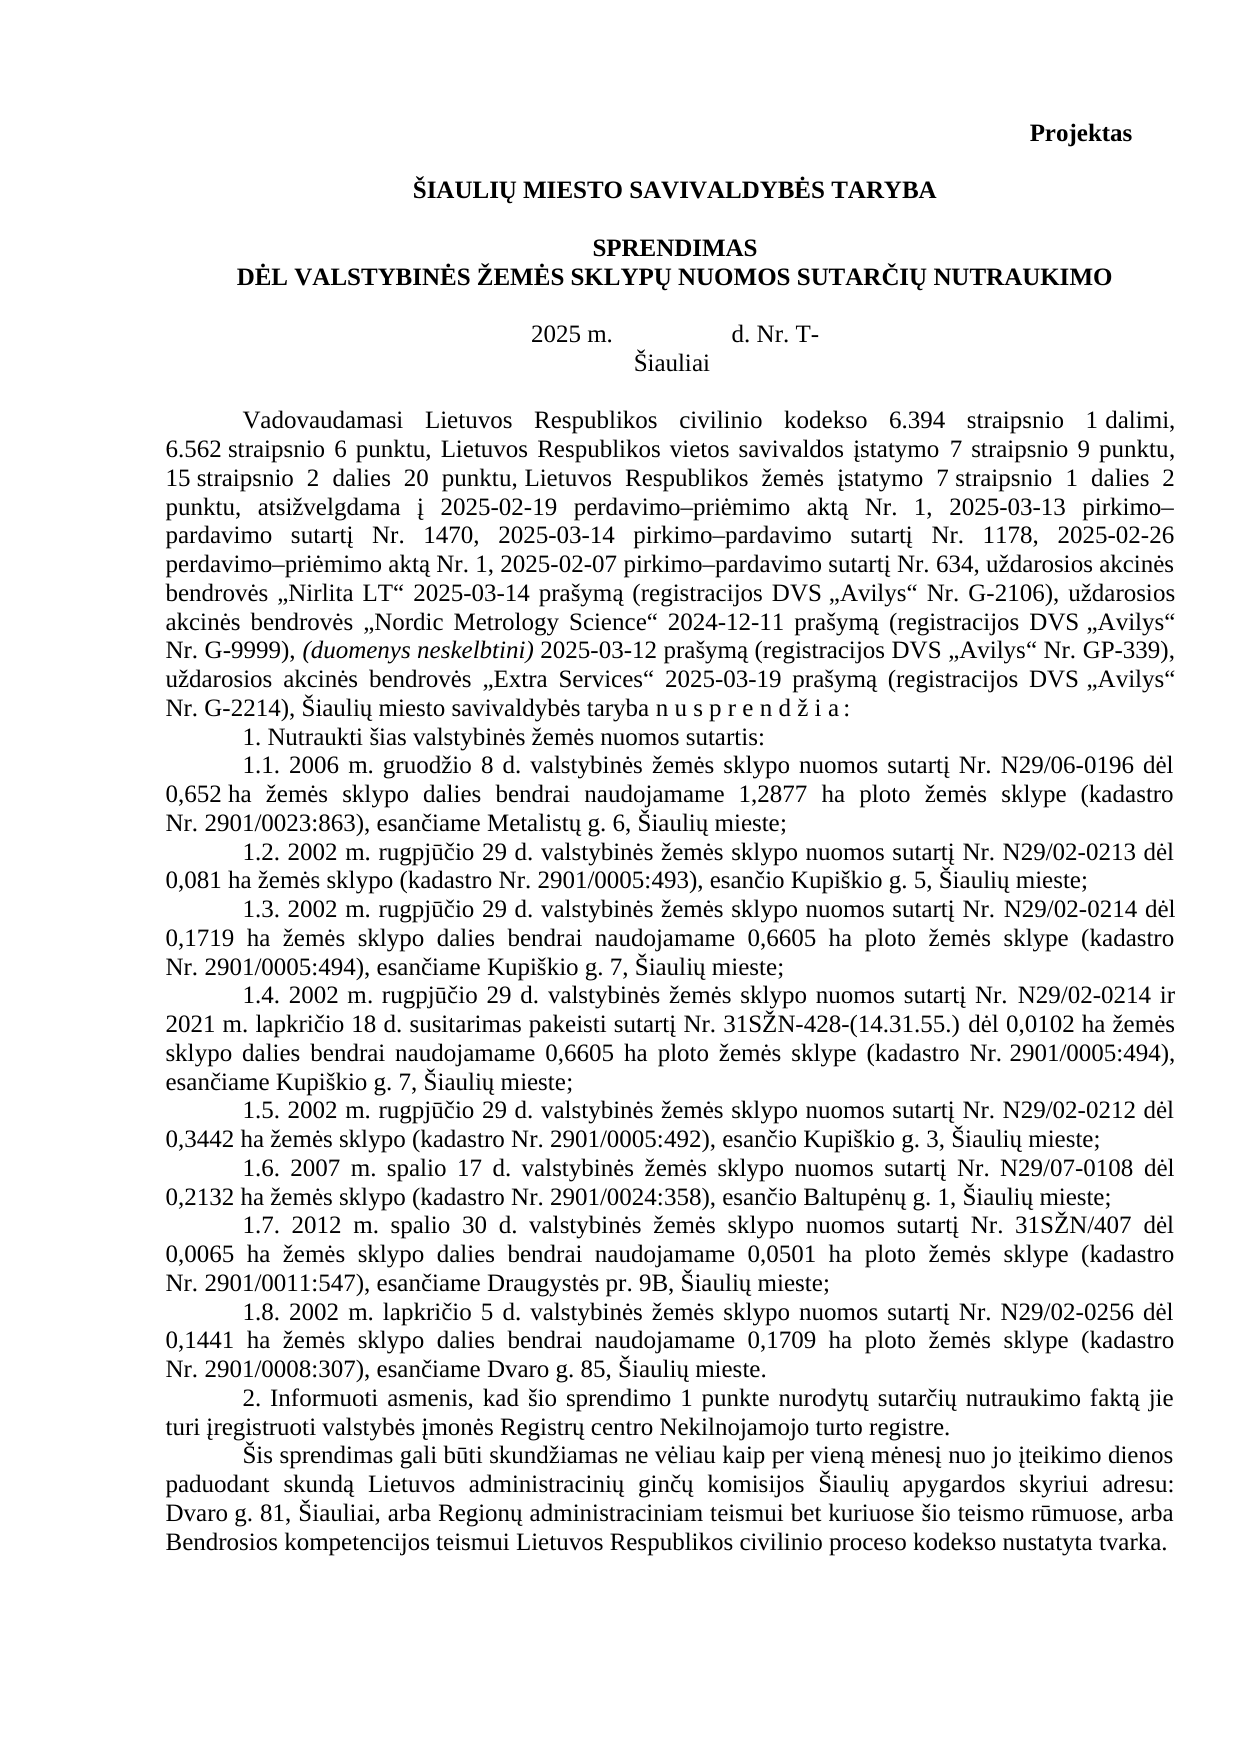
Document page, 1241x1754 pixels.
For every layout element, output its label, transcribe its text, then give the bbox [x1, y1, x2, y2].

text 1.1. 2006 m. gruodžio 8 d. valstybinės žemės sklypo nuomos sutartį Nr. N29/06-0196 dėl 0,652 ha žemės sklypo dalies bendrai naudojamame 1,2877 ha ploto žemės sklype (kadastro Nr. 2901/0023:863), esančiame Metalistų g. 6, Šiaulių mieste; [165, 751, 1175, 837]
text SPRENDIMAS [165, 233, 1184, 262]
text 1.2. 2002 m. rugpjūčio 29 d. valstybinės žemės sklypo nuomos sutartį Nr. N29/02-0213 dėl 0,081 ha žemės sklypo (kadastro Nr. 2901/0005:493), esančio Kupiškio g. 5, Šiaulių mieste; [165, 837, 1175, 894]
text Projektas [165, 118, 1175, 147]
text Vadovaudamasi Lietuvos Respublikos civilinio kodekso 6.394 straipsnio 1 dalimi, 6.562 straipsnio 6 punktu, Lietuvos Respublikos vietos savivaldos įstatymo 7 straipsnio 9 punktu, 15 straipsnio 2 dalies 20 punktu, Lietuvos Respublikos žemės įstatymo 7 straipsnio 1 dalies 2 punktu, atsižvelgdama į 2025-02-19 perdavimo–priėmimo aktą Nr. 1, 2025-03-13 pirkimo–pardavimo sutartį Nr. 1470, 2025-03-14 pirkimo–pardavimo sutartį Nr. 1178, 2025-02-26 perdavimo–priėmimo aktą Nr. 1, 2025-02-07 pirkimo–pardavimo sutartį Nr. 634, uždarosios akcinės bendrovės „Nirlita LT“ 2025-03-14 prašymą (registracijos DVS „Avilys“ Nr. G-2106), uždarosios akcinės bendrovės „Nordic Metrology Science“ 2024-12-11 prašymą (registracijos DVS „Avilys“ Nr. G-9999), (duomenys neskelbtini) 2025‑03-12 prašymą (registracijos DVS „Avilys“ Nr. GP-339), uždarosios akcinės bendrovės „Extra Services“ 2025-03-19 prašymą (registracijos DVS „Avilys“ Nr. G-2214), Šiaulių miesto savivaldybės taryba nusprendžia: [165, 406, 1175, 722]
text 1.4. 2002 m. rugpjūčio 29 d. valstybinės žemės sklypo nuomos sutartį Nr. N29/02-0214 ir 2021 m. lapkričio 18 d. susitarimas pakeisti sutartį Nr. 31SŽN-428-(14.31.55.) dėl 0,0102 ha žemės sklypo dalies bendrai naudojamame 0,6605 ha ploto žemės sklype (kadastro Nr. 2901/0005:494), esančiame Kupiškio g. 7, Šiaulių mieste; [165, 981, 1175, 1096]
text DĖL VALSTYBINĖS ŽEMĖS SKLYPŲ NUOMOS SUTARČIŲ NUTRAUKIMO [165, 262, 1184, 291]
text 1.5. 2002 m. rugpjūčio 29 d. valstybinės žemės sklypo nuomos sutartį Nr. N29/02-0212 dėl 0,3442 ha žemės sklypo (kadastro Nr. 2901/0005:492), esančio Kupiškio g. 3, Šiaulių mieste; [165, 1096, 1175, 1153]
text 2025 m. d. Nr. T- [165, 319, 1184, 348]
text Šis sprendimas gali būti skundžiamas ne vėliau kaip per vieną mėnesį nuo jo įteikimo dienos paduodant skundą Lietuvos administracinių ginčų komisijos Šiaulių apygardos skyriui adresu: Dvaro g. 81, Šiauliai, arba Regionų administraciniam teismui bet kuriuose šio teismo rūmuose, arba Bendrosios kompetencijos teismui Lietuvos Respublikos civilinio proceso kodekso nustatyta tvarka. [165, 1441, 1175, 1556]
text 1.3. 2002 m. rugpjūčio 29 d. valstybinės žemės sklypo nuomos sutartį Nr. N29/02-0214 dėl 0,1719 ha žemės sklypo dalies bendrai naudojamame 0,6605 ha ploto žemės sklype (kadastro Nr. 2901/0005:494), esančiame Kupiškio g. 7, Šiaulių mieste; [165, 894, 1175, 981]
text 1. Nutraukti šias valstybinės žemės nuomos sutartis: [165, 722, 1175, 751]
text Šiauliai [165, 348, 1184, 377]
text ŠIAULIŲ MIESTO SAVIVALDYBĖS TARYBA [165, 176, 1184, 204]
text 1.8. 2002 m. lapkričio 5 d. valstybinės žemės sklypo nuomos sutartį Nr. N29/02-0256 dėl 0,1441 ha žemės sklypo dalies bendrai naudojamame 0,1709 ha ploto žemės sklype (kadastro Nr. 2901/0008:307), esančiame Dvaro g. 85, Šiaulių mieste. [165, 1297, 1175, 1383]
text 1.7. 2012 m. spalio 30 d. valstybinės žemės sklypo nuomos sutartį Nr. 31SŽN/407 dėl 0,0065 ha žemės sklypo dalies bendrai naudojamame 0,0501 ha ploto žemės sklype (kadastro Nr. 2901/0011:547), esančiame Draugystės pr. 9B, Šiaulių mieste; [165, 1211, 1175, 1297]
text 1.6. 2007 m. spalio 17 d. valstybinės žemės sklypo nuomos sutartį Nr. N29/07-0108 dėl 0,2132 ha žemės sklypo (kadastro Nr. 2901/0024:358), esančio Baltupėnų g. 1, Šiaulių mieste; [165, 1153, 1175, 1211]
text 2. Informuoti asmenis, kad šio sprendimo 1 punkte nurodytų sutarčių nutraukimo faktą jie turi įregistruoti valstybės įmonės Registrų centro Nekilnojamojo turto registre. [165, 1383, 1175, 1441]
